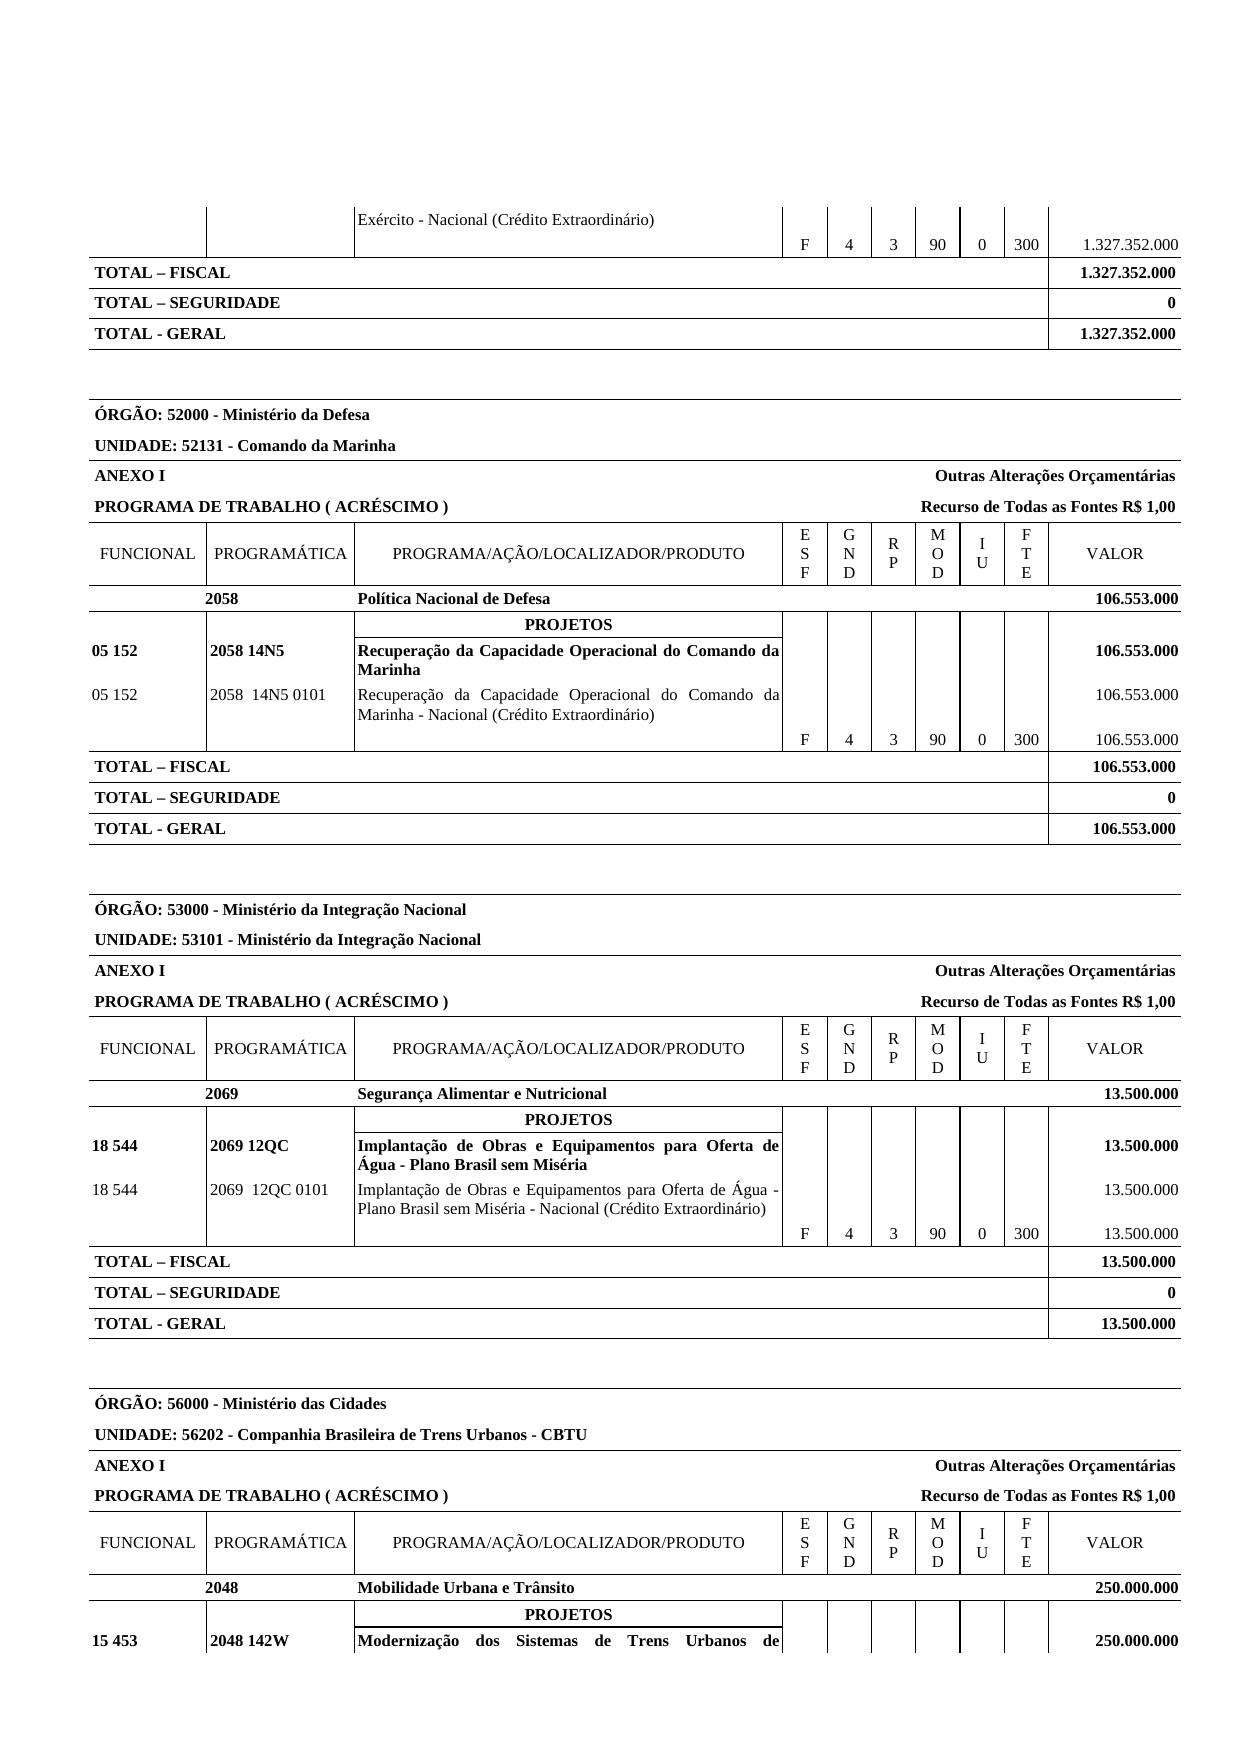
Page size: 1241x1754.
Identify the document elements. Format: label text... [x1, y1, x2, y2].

table_cell [872, 612, 915, 637]
table_cell [89, 612, 206, 637]
table_cell 106.553.000 [1049, 637, 1181, 682]
table_cell Implantação de Obras e Equipamentos para Oferta de Água - Plano Brasil sem Miséria [355, 1133, 782, 1177]
table_cell F T E [1005, 523, 1048, 585]
table_cell Recurso de Todas as Fontes R$ 1,00 [783, 1480, 1181, 1511]
table_cell FUNCIONAL [89, 1512, 206, 1574]
table_cell [872, 637, 915, 682]
table_cell [1049, 1107, 1181, 1132]
table_cell 106.553.000 [1049, 726, 1181, 751]
table_cell [872, 682, 915, 726]
table_cell [783, 1419, 1181, 1449]
table_cell [1005, 1107, 1048, 1132]
table_cell 13.500.000 [1049, 1177, 1181, 1221]
table_cell [961, 1107, 1004, 1132]
table_cell [89, 1339, 1048, 1388]
table_cell UNIDADE: 53101 - Ministério da Integração Nacional [89, 924, 783, 955]
table_cell 2058 [89, 586, 354, 611]
table_cell Exército - Nacional (Crédito Extraordinário) [355, 207, 782, 232]
table_cell PROGRAMA DE TRABALHO ( ACRÉSCIMO ) [89, 491, 783, 522]
table_cell Projetos [355, 612, 782, 637]
table_cell 0 [1049, 1278, 1181, 1308]
table_cell [783, 1132, 827, 1177]
table_cell [783, 612, 827, 637]
table_cell [916, 1626, 959, 1652]
table_cell ÓRGÃO: 52000 - Ministério da Defesa [89, 400, 1181, 429]
table_cell [1005, 207, 1048, 232]
table_cell F [783, 726, 827, 751]
table_cell [207, 232, 354, 257]
table_cell 106.553.000 [1049, 814, 1181, 844]
table_cell Recurso de Todas as Fontes R$ 1,00 [783, 491, 1181, 522]
table_cell [828, 1107, 871, 1132]
table_cell ANEXO I [89, 956, 783, 986]
table_cell [828, 1626, 871, 1652]
table_cell 2069 12QC [207, 1132, 354, 1177]
table_cell Recuperação da Capacidade Operacional do Comando da Marinha - Nacional (Crédito Extraordinário) [355, 682, 782, 726]
table_cell TOTAL – FISCAL [89, 1247, 1048, 1277]
table_cell G N D [828, 1017, 871, 1080]
table_cell TOTAL – FISCAL [89, 752, 1048, 782]
table_cell 3 [872, 232, 915, 257]
table_cell 18 544 [89, 1177, 206, 1221]
table_cell PROGRAMA/AÇÃO/LOCALIZADOR/PRODUTO [355, 1512, 782, 1574]
table_cell M O D [916, 523, 959, 585]
table_cell [961, 612, 1004, 637]
table_cell 13.500.000 [1049, 1221, 1181, 1246]
table_cell 3 [872, 726, 915, 751]
table_cell 3 [872, 1221, 915, 1246]
table_cell [961, 1132, 1004, 1177]
table_cell F [783, 232, 827, 257]
table_cell I U [961, 1512, 1004, 1574]
table_cell TOTAL - GERAL [89, 1309, 1048, 1338]
table_cell [783, 1601, 827, 1626]
table_cell [1049, 845, 1181, 893]
table_cell 05 152 [89, 637, 206, 682]
table_cell [355, 1221, 782, 1246]
table_cell UNIDADE: 56202 - Companhia Brasileira de Trens Urbanos - CBTU [89, 1419, 783, 1449]
table_cell [1005, 612, 1048, 637]
table_cell TOTAL – SEGURIDADE [89, 289, 1048, 318]
table_cell TOTAL – FISCAL [89, 258, 1048, 287]
table_cell M O D [916, 1017, 959, 1080]
table_cell TOTAL – SEGURIDADE [89, 783, 1048, 813]
table_cell 0 [961, 1221, 1004, 1246]
table_cell 13.500.000 [1049, 1081, 1181, 1106]
table_cell VALOR [1049, 1017, 1181, 1080]
table_cell [916, 1132, 959, 1177]
table_cell [207, 726, 354, 751]
table_cell I U [961, 1017, 1004, 1080]
table_cell I U [961, 523, 1004, 585]
table_cell Recurso de Todas as Fontes R$ 1,00 [783, 986, 1181, 1016]
table_cell 106.553.000 [1049, 682, 1181, 726]
table_cell 05 152 [89, 682, 206, 726]
table_cell [783, 1177, 827, 1221]
table_cell [1005, 682, 1048, 726]
table_cell 250.000.000 [1049, 1626, 1181, 1652]
table_cell [961, 207, 1004, 232]
table_cell [1005, 637, 1048, 682]
table_cell VALOR [1049, 523, 1181, 585]
table_cell [783, 924, 1181, 955]
table_cell [828, 612, 871, 637]
table_cell [828, 682, 871, 726]
table_cell [872, 1601, 915, 1626]
table_cell 300 [1005, 232, 1048, 257]
table_cell ANEXO I [89, 461, 783, 491]
table_cell [961, 1601, 1004, 1626]
table_cell [207, 1107, 354, 1132]
table_cell [828, 637, 871, 682]
table_cell [207, 1221, 354, 1246]
table_cell [961, 637, 1004, 682]
table_cell 90 [916, 1221, 959, 1246]
table_cell 2069 [89, 1081, 354, 1106]
table_cell [783, 1107, 827, 1132]
table_cell FUNCIONAL [89, 1017, 206, 1080]
table_cell R P [872, 1017, 915, 1080]
table_cell R P [872, 523, 915, 585]
table_cell 0 [1049, 783, 1181, 813]
table_cell 300 [1005, 726, 1048, 751]
table_cell 2048 [89, 1575, 354, 1600]
table_cell [783, 1626, 827, 1652]
table_cell ÓRGÃO: 53000 - Ministério da Integração Nacional [89, 895, 1181, 924]
table_cell 106.553.000 [1049, 586, 1181, 611]
table_cell Outras Alterações Orçamentárias [783, 956, 1181, 986]
table_cell VALOR [1049, 1512, 1181, 1574]
table_cell PROGRAMÁTICA [207, 1512, 354, 1574]
table_cell [916, 207, 959, 232]
table_cell [961, 1626, 1004, 1652]
table_cell 1.327.352.000 [1049, 258, 1181, 287]
table_cell 1.327.352.000 [1049, 232, 1181, 257]
table_cell 18 544 [89, 1132, 206, 1177]
table_cell [916, 1177, 959, 1221]
table_cell TOTAL - GERAL [89, 814, 1048, 844]
table_cell Mobilidade Urbana e Trânsito [355, 1575, 1048, 1600]
table_cell R P [872, 1512, 915, 1574]
table_cell Projetos [355, 1601, 782, 1626]
table_cell [355, 232, 782, 257]
table_cell [916, 1601, 959, 1626]
table_cell [207, 612, 354, 637]
table_cell [89, 207, 206, 232]
table_cell PROGRAMA/AÇÃO/LOCALIZADOR/PRODUTO [355, 1017, 782, 1080]
table_cell M O D [916, 1512, 959, 1574]
table_cell [783, 682, 827, 726]
table_cell [872, 207, 915, 232]
table_cell Política Nacional de Defesa [355, 586, 1048, 611]
table_cell G N D [828, 523, 871, 585]
table_cell [355, 726, 782, 751]
table_cell [89, 726, 206, 751]
table_cell 13.500.000 [1049, 1309, 1181, 1338]
table_cell 13.500.000 [1049, 1247, 1181, 1277]
table_cell 0 [961, 726, 1004, 751]
table_cell [1049, 350, 1181, 399]
table_cell 90 [916, 232, 959, 257]
table_cell G N D [828, 1512, 871, 1574]
table_cell [916, 637, 959, 682]
table_cell 2058 14N5 0101 [207, 682, 354, 726]
table_cell 2069 12QC 0101 [207, 1177, 354, 1221]
table_cell 0 [1049, 289, 1181, 318]
table_cell Outras Alterações Orçamentárias [783, 461, 1181, 491]
table_cell E S F [783, 1017, 827, 1080]
table_cell PROGRAMA DE TRABALHO ( ACRÉSCIMO ) [89, 1480, 783, 1511]
table_cell TOTAL - GERAL [89, 319, 1048, 349]
table_cell [872, 1626, 915, 1652]
table_cell PROGRAMÁTICA [207, 1017, 354, 1080]
table_cell [89, 1221, 206, 1246]
table_cell [89, 1601, 206, 1626]
table_cell 250.000.000 [1049, 1575, 1181, 1600]
table_cell 2058 14N5 [207, 637, 354, 682]
table_cell E S F [783, 523, 827, 585]
table_cell [1049, 1339, 1181, 1388]
table_cell F T E [1005, 1017, 1048, 1080]
table_cell PROGRAMA/AÇÃO/LOCALIZADOR/PRODUTO [355, 523, 782, 585]
table_cell ANEXO I [89, 1451, 783, 1480]
table_cell 4 [828, 726, 871, 751]
table_cell F [783, 1221, 827, 1246]
table_cell [828, 1132, 871, 1177]
table_cell 1.327.352.000 [1049, 319, 1181, 349]
table_cell [89, 1107, 206, 1132]
table_cell Segurança Alimentar e Nutricional [355, 1081, 1048, 1106]
table_cell [89, 845, 1048, 893]
table_cell [207, 207, 354, 232]
table_cell [783, 207, 827, 232]
table_cell [961, 682, 1004, 726]
table_cell [828, 1601, 871, 1626]
table_cell FUNCIONAL [89, 523, 206, 585]
table_cell [872, 1107, 915, 1132]
table_cell 13.500.000 [1049, 1132, 1181, 1177]
table_cell Projetos [355, 1107, 782, 1132]
table_cell [89, 232, 206, 257]
table_cell 4 [828, 1221, 871, 1246]
table_cell Implantação de Obras e Equipamentos para Oferta de Água - Plano Brasil sem Miséria - Nacional (Crédito Extraordinário) [355, 1177, 782, 1221]
table_cell ÓRGÃO: 56000 - Ministério das Cidades [89, 1389, 1181, 1419]
table_cell [783, 430, 1181, 460]
table_cell [89, 350, 1048, 399]
table_cell [1049, 612, 1181, 637]
table_cell UNIDADE: 52131 - Comando da Marinha [89, 430, 783, 460]
table_cell [783, 637, 827, 682]
table_cell [1005, 1177, 1048, 1221]
table_cell [872, 1132, 915, 1177]
table_cell 2048 142W [207, 1626, 354, 1652]
table_cell E S F [783, 1512, 827, 1574]
table_cell [207, 1601, 354, 1626]
table_cell Recuperação da Capacidade Operacional do Comando da Marinha [355, 638, 782, 682]
table_cell 90 [916, 726, 959, 751]
table_cell 4 [828, 232, 871, 257]
table_cell Modernização dos Sistemas de Trens Urbanos de [355, 1628, 782, 1652]
table_cell PROGRAMÁTICA [207, 523, 354, 585]
table_cell [961, 1177, 1004, 1221]
table_cell [828, 207, 871, 232]
table_cell TOTAL – SEGURIDADE [89, 1278, 1048, 1308]
table_cell 0 [961, 232, 1004, 257]
table_cell [1005, 1601, 1048, 1626]
table_cell [916, 682, 959, 726]
table_cell [872, 1177, 915, 1221]
table_cell PROGRAMA DE TRABALHO ( ACRÉSCIMO ) [89, 986, 783, 1016]
table_cell 300 [1005, 1221, 1048, 1246]
table_cell [916, 612, 959, 637]
table_cell [1049, 1601, 1181, 1626]
table_cell [1005, 1132, 1048, 1177]
table_cell [1049, 207, 1181, 232]
table_cell [828, 1177, 871, 1221]
table_cell [1005, 1626, 1048, 1652]
table_cell Outras Alterações Orçamentárias [783, 1451, 1181, 1480]
table_cell [916, 1107, 959, 1132]
table_cell 106.553.000 [1049, 752, 1181, 782]
table_cell F T E [1005, 1512, 1048, 1574]
table_cell 15 453 [89, 1626, 206, 1652]
